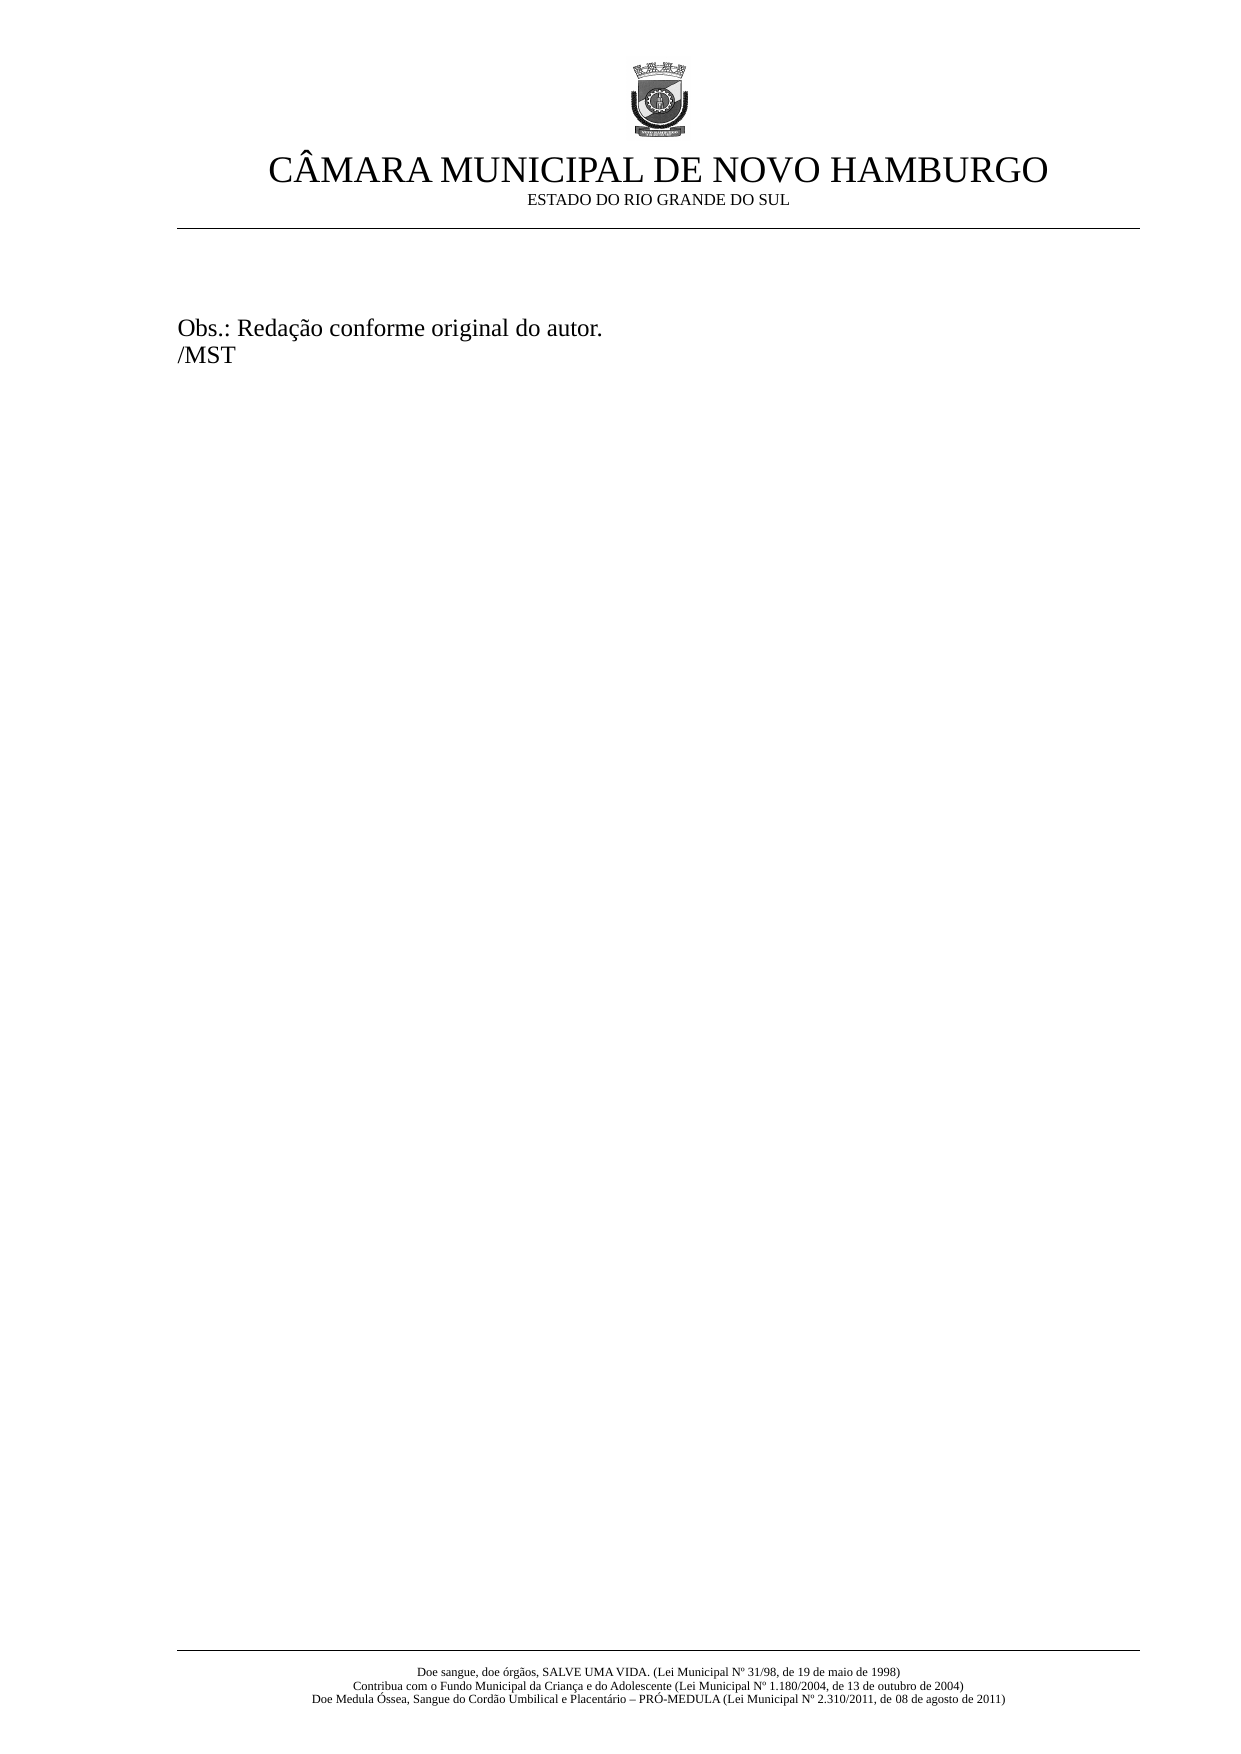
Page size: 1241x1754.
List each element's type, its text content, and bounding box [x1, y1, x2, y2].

text Obs.: Redação conforme original do autor. [177, 314, 1140, 341]
text /MST [177, 341, 1140, 369]
